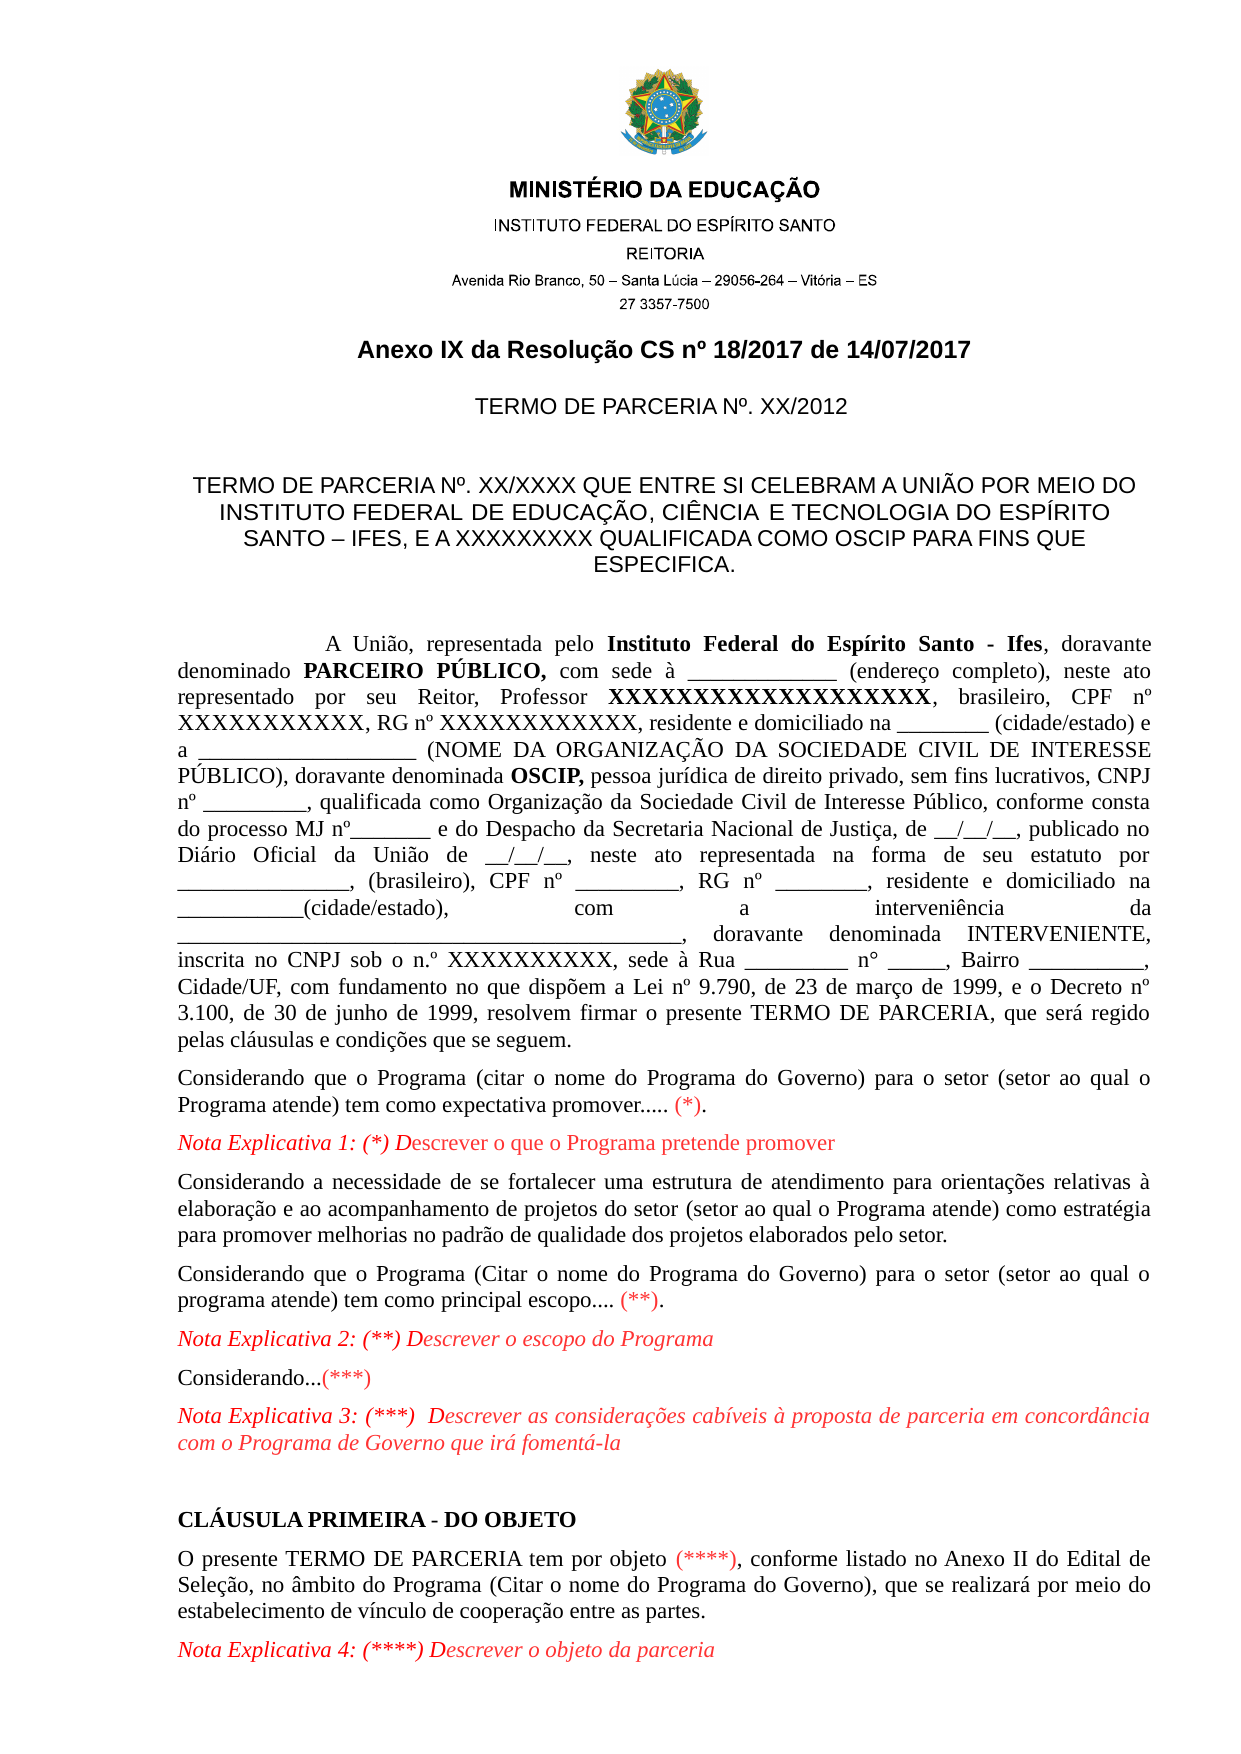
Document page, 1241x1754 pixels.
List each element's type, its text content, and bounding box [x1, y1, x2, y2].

text TERMO DE PARCERIA Nº. XX/XXXX QUE ENTRE SI CELEBRAM A UNIÃO POR MEIO DO INSTITUTO FEDERAL DE EDUCAÇÃO, CIÊNCIA E TECNOLOGIA DO ESPÍRITO SANTO – IFES, E A XXXXXXXXX QUALIFICADA COMO OSCIP PARA FINS QUE ESPECIFICA. [177, 472, 1152, 578]
text Considerando que o Programa (citar o nome do Programa do Governo) para o setor (setor ao qual o Programa atende) tem como expectativa promover..... (*). [177, 1064, 1152, 1117]
text CLÁUSULA PRIMEIRA - DO OBJETO [177, 1506, 1152, 1532]
text Anexo IX da Resolução CS nº 18/2017 de 14/07/2017 [177, 335, 1152, 364]
text O presente TERMO DE PARCERIA tem por objeto (****), conforme listado no Anexo II do Edital de Seleção, no âmbito do Programa (Citar o nome do Programa do Governo), que se realizará por meio do estabelecimento de vínculo de cooperação entre as partes. [177, 1545, 1152, 1624]
text Considerando...(***) [177, 1363, 1152, 1390]
text TERMO DE PARCERIA Nº. XX/2012 [177, 393, 1152, 419]
text Nota Explicativa 2: (**) Descrever o escopo do Programa [177, 1325, 1152, 1351]
text Nota Explicativa 4: (****) Descrever o objeto da parceria [177, 1636, 1152, 1663]
text Considerando a necessidade de se fortalecer uma estrutura de atendimento para orientações relativas à elaboração e ao acompanhamento de projetos do setor (setor ao qual o Programa atende) como estratégia para promover melhorias no padrão de qualidade dos projetos elaborados pelo setor. [177, 1168, 1152, 1247]
text Nota Explicativa 3: (***) Descrever as considerações cabíveis à proposta de parceria em concordância com o Programa de Governo que irá fomentá-la [177, 1402, 1152, 1455]
text Nota Explicativa 1: (*) Descrever o que o Programa pretende promover [177, 1129, 1152, 1156]
text A União, representada pelo Instituto Federal do Espírito Santo - Ifes, doravante denominado PARCEIRO PÚBLICO, com sede à _____________ (endereço completo), neste ato representado por seu Reitor, Professor XXXXXXXXXXXXXXXXXXX, brasileiro, CPF nº XXXXXXXXXXX, RG nº XXXXXXXXXXXX, residente e domiciliado na ________ (cidade/estado) e a ___________________ (NOME DA ORGANIZAÇÃO DA SOCIEDADE CIVIL DE INTERESSE PÚBLICO), doravante denominada OSCIP, pessoa jurídica de direito privado, sem fins lucrativos, CNPJ nº _________, qualificada como Organização da Sociedade Civil de Interesse Público, conforme consta do processo MJ nº_______ e do Despacho da Secretaria Nacional de Justiça, de __/__/__, publicado no Diário Oficial da União de __/__/__, neste ato representada na forma de seu estatuto por _______________, (brasileiro), CPF nº _________, RG nº ________, residente e domiciliado na ___________(cidade/estado), com a interveniência da ____________________________________________, doravante denominada INTERVENIENTE, inscrita no CNPJ sob o n.º XXXXXXXXXX, sede à Rua _________ n° _____, Bairro __________, Cidade/UF, com fundamento no que dispõem a Lei nº 9.790, de 23 de março de 1999, e o Decreto nº 3.100, de 30 de junho de 1999, resolvem firmar o presente TERMO DE PARCERIA, que será regido pelas cláusulas e condições que se seguem. [177, 630, 1152, 1052]
text Considerando que o Programa (Citar o nome do Programa do Governo) para o setor (setor ao qual o programa atende) tem como principal escopo.... (**). [177, 1260, 1152, 1312]
